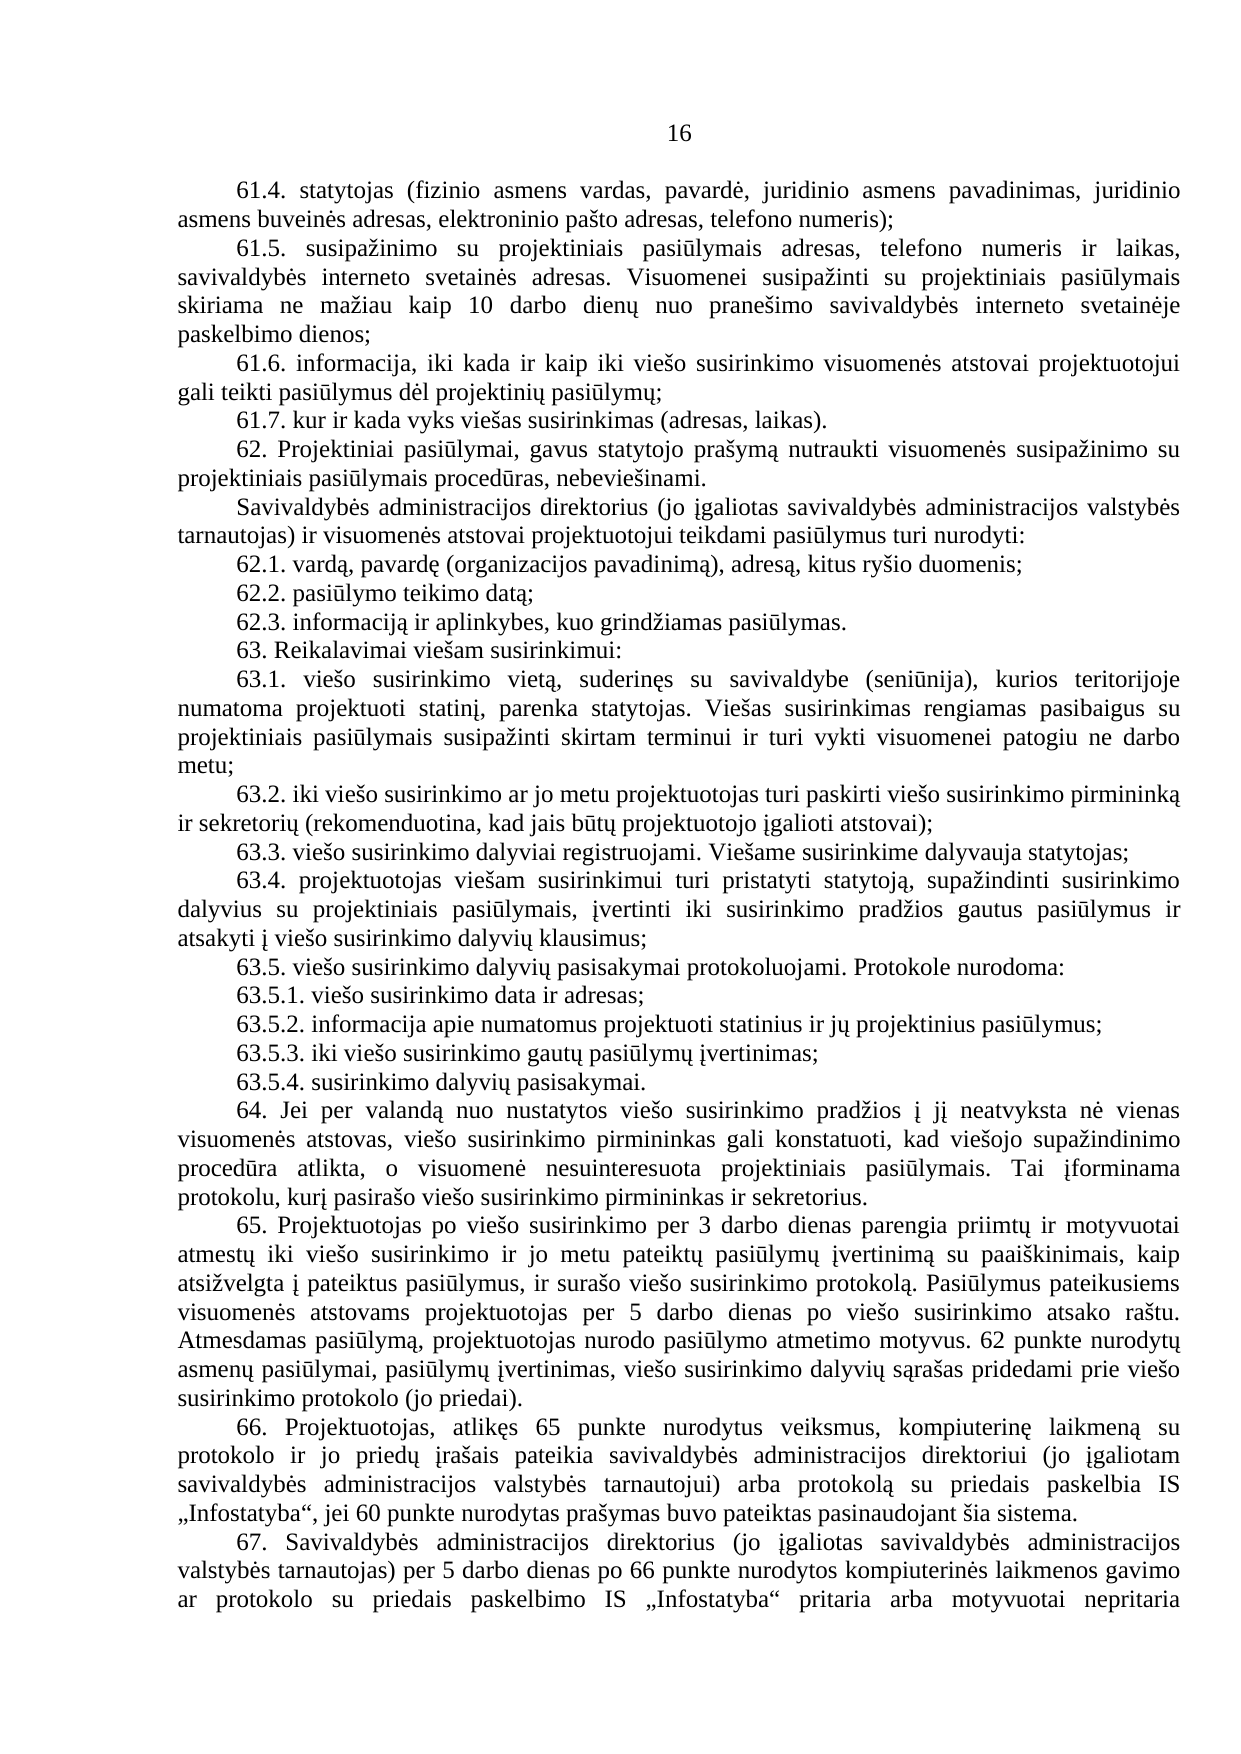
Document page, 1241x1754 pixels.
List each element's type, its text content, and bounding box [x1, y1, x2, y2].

text 61.6. informacija, iki kada ir kaip iki viešo susirinkimo visuomenės atstovai projektuotojui gali teikti pasiūlymus dėl projektinių pasiūlymų; [177, 348, 1181, 406]
text 66. Projektuotojas, atlikęs 65 punkte nurodytus veiksmus, kompiuterinę laikmeną su protokolo ir jo priedų įrašais pateikia savivaldybės administracijos direktoriui (jo įgaliotam savivaldybės administracijos valstybės tarnautojui) arba protokolą su priedais paskelbia IS „Infostatyba“, jei 60 punkte nurodytas prašymas buvo pateiktas pasinaudojant šia sistema. [177, 1412, 1181, 1527]
text 67. Savivaldybės administracijos direktorius (jo įgaliotas savivaldybės administracijos valstybės tarnautojas) per 5 darbo dienas po 66 punkte nurodytos kompiuterinės laikmenos gavimo ar protokolo su priedais paskelbimo IS „Infostatyba“ pritaria arba motyvuotai nepritaria [177, 1527, 1181, 1613]
text 62. Projektiniai pasiūlymai, gavus statytojo prašymą nutraukti visuomenės susipažinimo su projektiniais pasiūlymais procedūras, nebeviešinami. [177, 434, 1181, 492]
text 63.4. projektuotojas viešam susirinkimui turi pristatyti statytoją, supažindinti susirinkimo dalyvius su projektiniais pasiūlymais, įvertinti iki susirinkimo pradžios gautus pasiūlymus ir atsakyti į viešo susirinkimo dalyvių klausimus; [177, 866, 1181, 952]
text 63.5.1. viešo susirinkimo data ir adresas; [177, 981, 1181, 1009]
text 64. Jei per valandą nuo nustatytos viešo susirinkimo pradžios į jį neatvyksta nė vienas visuomenės atstovas, viešo susirinkimo pirmininkas gali konstatuoti, kad viešojo supažindinimo procedūra atlikta, o visuomenė nesuinteresuota projektiniais pasiūlymais. Tai įforminama protokolu, kurį pasirašo viešo susirinkimo pirmininkas ir sekretorius. [177, 1096, 1181, 1211]
text Savivaldybės administracijos direktorius (jo įgaliotas savivaldybės administracijos valstybės tarnautojas) ir visuomenės atstovai projektuotojui teikdami pasiūlymus turi nurodyti: [177, 492, 1181, 549]
text 63.5.4. susirinkimo dalyvių pasisakymai. [177, 1067, 1181, 1096]
text 63.5.2. informacija apie numatomus projektuoti statinius ir jų projektinius pasiūlymus; [177, 1009, 1181, 1038]
text 63.2. iki viešo susirinkimo ar jo metu projektuotojas turi paskirti viešo susirinkimo pirmininką ir sekretorių (rekomenduotina, kad jais būtų projektuotojo įgalioti atstovai); [177, 779, 1181, 837]
text 63. Reikalavimai viešam susirinkimui: [177, 636, 1181, 664]
text 61.5. susipažinimo su projektiniais pasiūlymais adresas, telefono numeris ir laikas, savivaldybės interneto svetainės adresas. Visuomenei susipažinti su projektiniais pasiūlymais skiriama ne mažiau kaip 10 darbo dienų nuo pranešimo savivaldybės interneto svetainėje paskelbimo dienos; [177, 233, 1181, 348]
text 62.2. pasiūlymo teikimo datą; [177, 578, 1181, 607]
text 63.3. viešo susirinkimo dalyviai registruojami. Viešame susirinkime dalyvauja statytojas; [177, 837, 1181, 866]
text 65. Projektuotojas po viešo susirinkimo per 3 darbo dienas parengia priimtų ir motyvuotai atmestų iki viešo susirinkimo ir jo metu pateiktų pasiūlymų įvertinimą su paaiškinimais, kaip atsižvelgta į pateiktus pasiūlymus, ir surašo viešo susirinkimo protokolą. Pasiūlymus pateikusiems visuomenės atstovams projektuotojas per 5 darbo dienas po viešo susirinkimo atsako raštu. Atmesdamas pasiūlymą, projektuotojas nurodo pasiūlymo atmetimo motyvus. 62 punkte nurodytų asmenų pasiūlymai, pasiūlymų įvertinimas, viešo susirinkimo dalyvių sąrašas pridedami prie viešo susirinkimo protokolo (jo priedai). [177, 1211, 1181, 1412]
text 63.1. viešo susirinkimo vietą, suderinęs su savivaldybe (seniūnija), kurios teritorijoje numatoma projektuoti statinį, parenka statytojas. Viešas susirinkimas rengiamas pasibaigus su projektiniais pasiūlymais susipažinti skirtam terminui ir turi vykti visuomenei patogiu ne darbo metu; [177, 664, 1181, 779]
text 62.3. informaciją ir aplinkybes, kuo grindžiamas pasiūlymas. [177, 607, 1181, 636]
text 61.4. statytojas (fizinio asmens vardas, pavardė, juridinio asmens pavadinimas, juridinio asmens buveinės adresas, elektroninio pašto adresas, telefono numeris); [177, 176, 1181, 233]
text 61.7. kur ir kada vyks viešas susirinkimas (adresas, laikas). [177, 406, 1181, 434]
text 62.1. vardą, pavardę (organizacijos pavadinimą), adresą, kitus ryšio duomenis; [177, 549, 1181, 578]
text 63.5. viešo susirinkimo dalyvių pasisakymai protokoluojami. Protokole nurodoma: [177, 952, 1181, 981]
text 63.5.3. iki viešo susirinkimo gautų pasiūlymų įvertinimas; [177, 1038, 1181, 1067]
